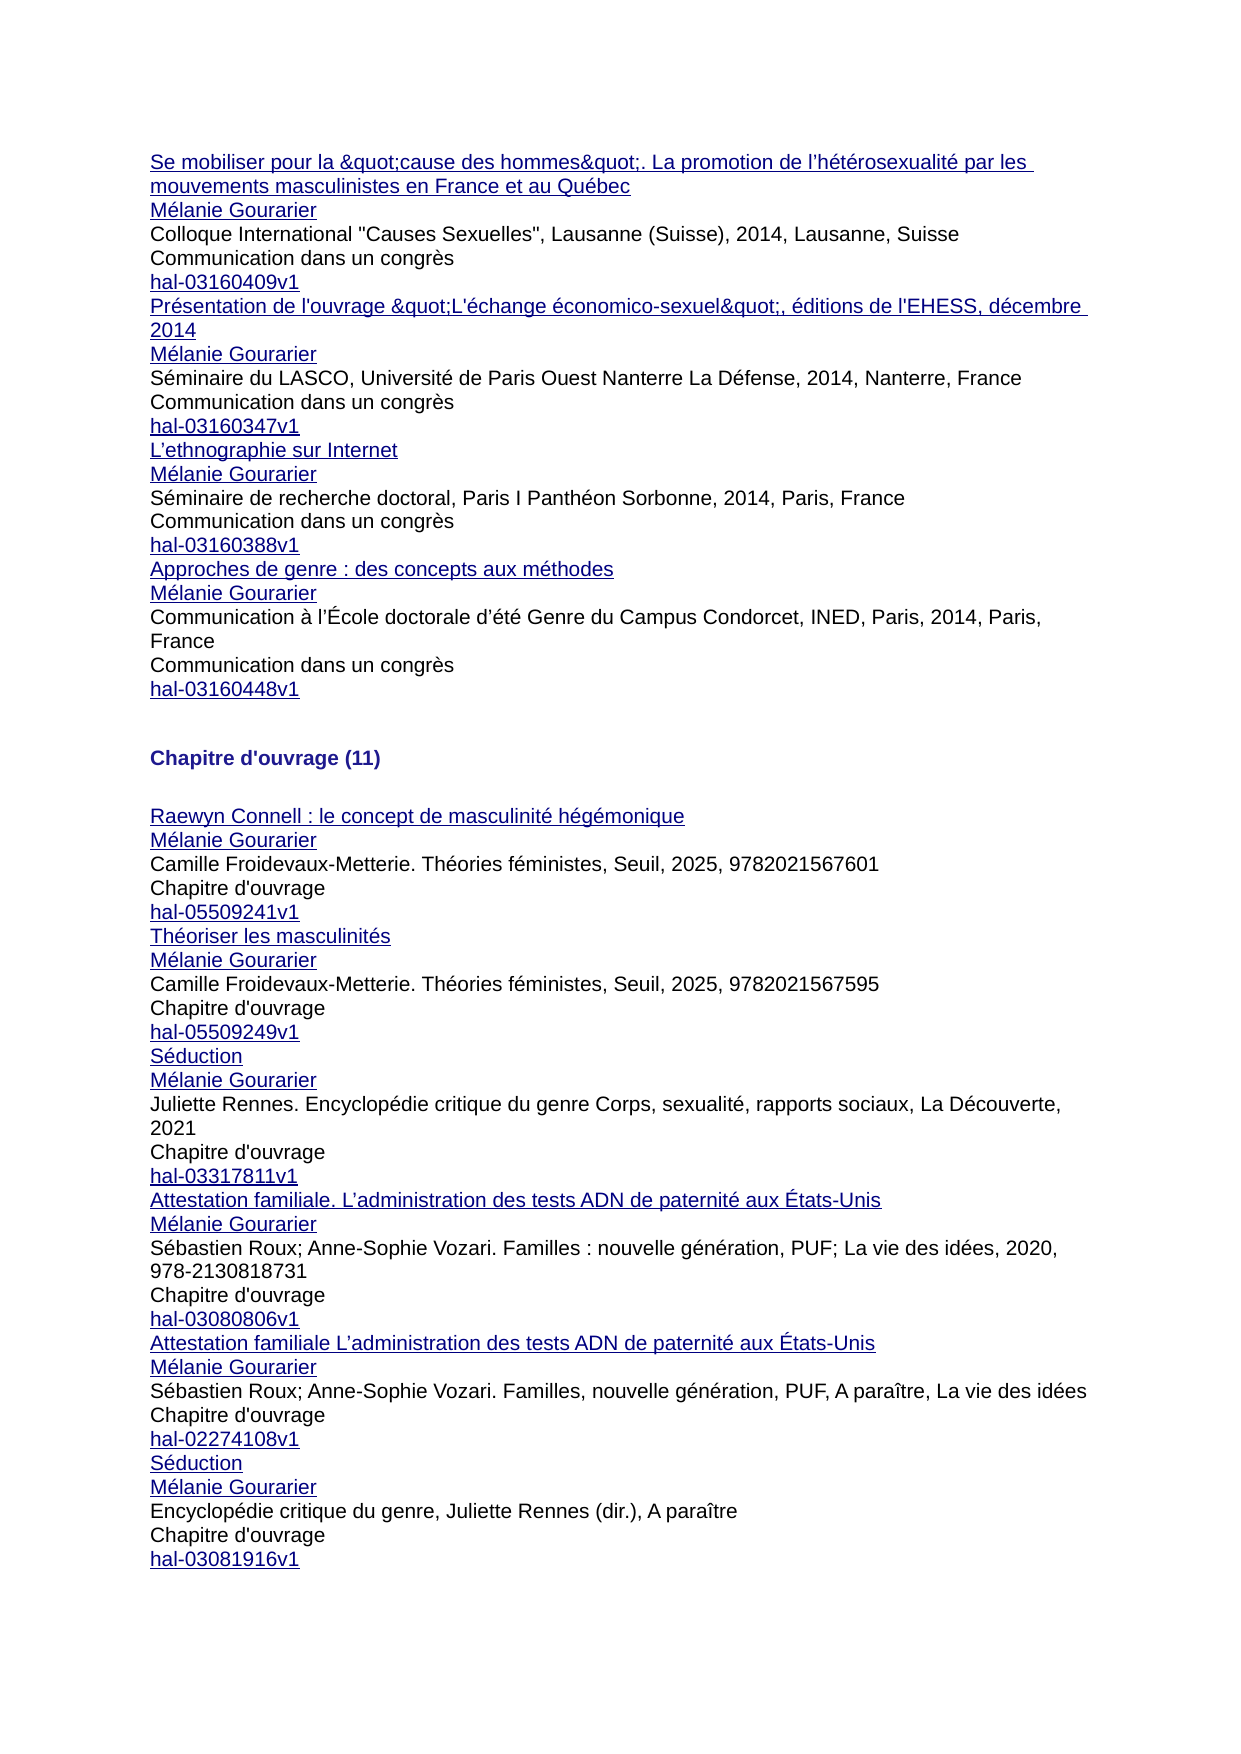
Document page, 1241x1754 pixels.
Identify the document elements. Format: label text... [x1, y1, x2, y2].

table_cell Théoriser les masculinités Mélanie Gourarier Camille Froidevaux-Metterie. Théories féministes, Seuil, 2025, 9782021567595 Chapitre d'ouvrage hal-05509249v1 [150, 924, 1090, 1044]
table_cell Attestation familiale L’administration des tests ADN de paternité aux États-Unis Mélanie Gourarier Sébastien Roux; Anne-Sophie Vozari. Familles, nouvelle génération, PUF, A paraître, La vie des idées Chapitre d'ouvrage hal-02274108v1 [150, 1331, 1090, 1451]
table_cell Se mobiliser pour la &quot;cause des hommes&quot;. La promotion de l’hétérosexualité par les mouvements masculinistes en France et au Québec Mélanie Gourarier Colloque International "Causes Sexuelles", Lausanne (Suisse), 2014, Lausanne, Suisse Communication dans un congrès hal-03160409v1 [150, 150, 1090, 294]
table_cell Attestation familiale. L’administration des tests ADN de paternité aux États-Unis Mélanie Gourarier Sébastien Roux; Anne-Sophie Vozari. Familles : nouvelle génération, PUF; La vie des idées, 2020, 978-2130818731 Chapitre d'ouvrage hal-03080806v1 [150, 1188, 1090, 1331]
table_cell Présentation de l'ouvrage &quot;L'échange économico-sexuel&quot;, éditions de l'EHESS, décembre 2014 Mélanie Gourarier Séminaire du LASCO, Université de Paris Ouest Nanterre La Défense, 2014, Nanterre, France Communication dans un congrès hal-03160347v1 [150, 294, 1090, 437]
table_cell L’ethnographie sur Internet Mélanie Gourarier Séminaire de recherche doctoral, Paris I Panthéon Sorbonne, 2014, Paris, France Communication dans un congrès hal-03160388v1 [150, 438, 1090, 557]
subtitle Chapitre d'ouvrage (11) [150, 746, 1090, 770]
table_cell Approches de genre : des concepts aux méthodes Mélanie Gourarier Communication à l’École doctorale d’été Genre du Campus Condorcet, INED, Paris, 2014, Paris, France Communication dans un congrès hal-03160448v1 [150, 557, 1090, 701]
table_header Raewyn Connell : le concept de masculinité hégémonique Mélanie Gourarier Camille Froidevaux-Metterie. Théories féministes, Seuil, 2025, 9782021567601 Chapitre d'ouvrage hal-05509241v1 [150, 804, 1090, 924]
table_cell Séduction Mélanie Gourarier Encyclopédie critique du genre, Juliette Rennes (dir.), A paraître Chapitre d'ouvrage hal-03081916v1 [150, 1451, 1090, 1571]
table_cell Séduction Mélanie Gourarier Juliette Rennes. Encyclopédie critique du genre Corps, sexualité, rapports sociaux, La Découverte, 2021 Chapitre d'ouvrage hal-03317811v1 [150, 1044, 1090, 1187]
